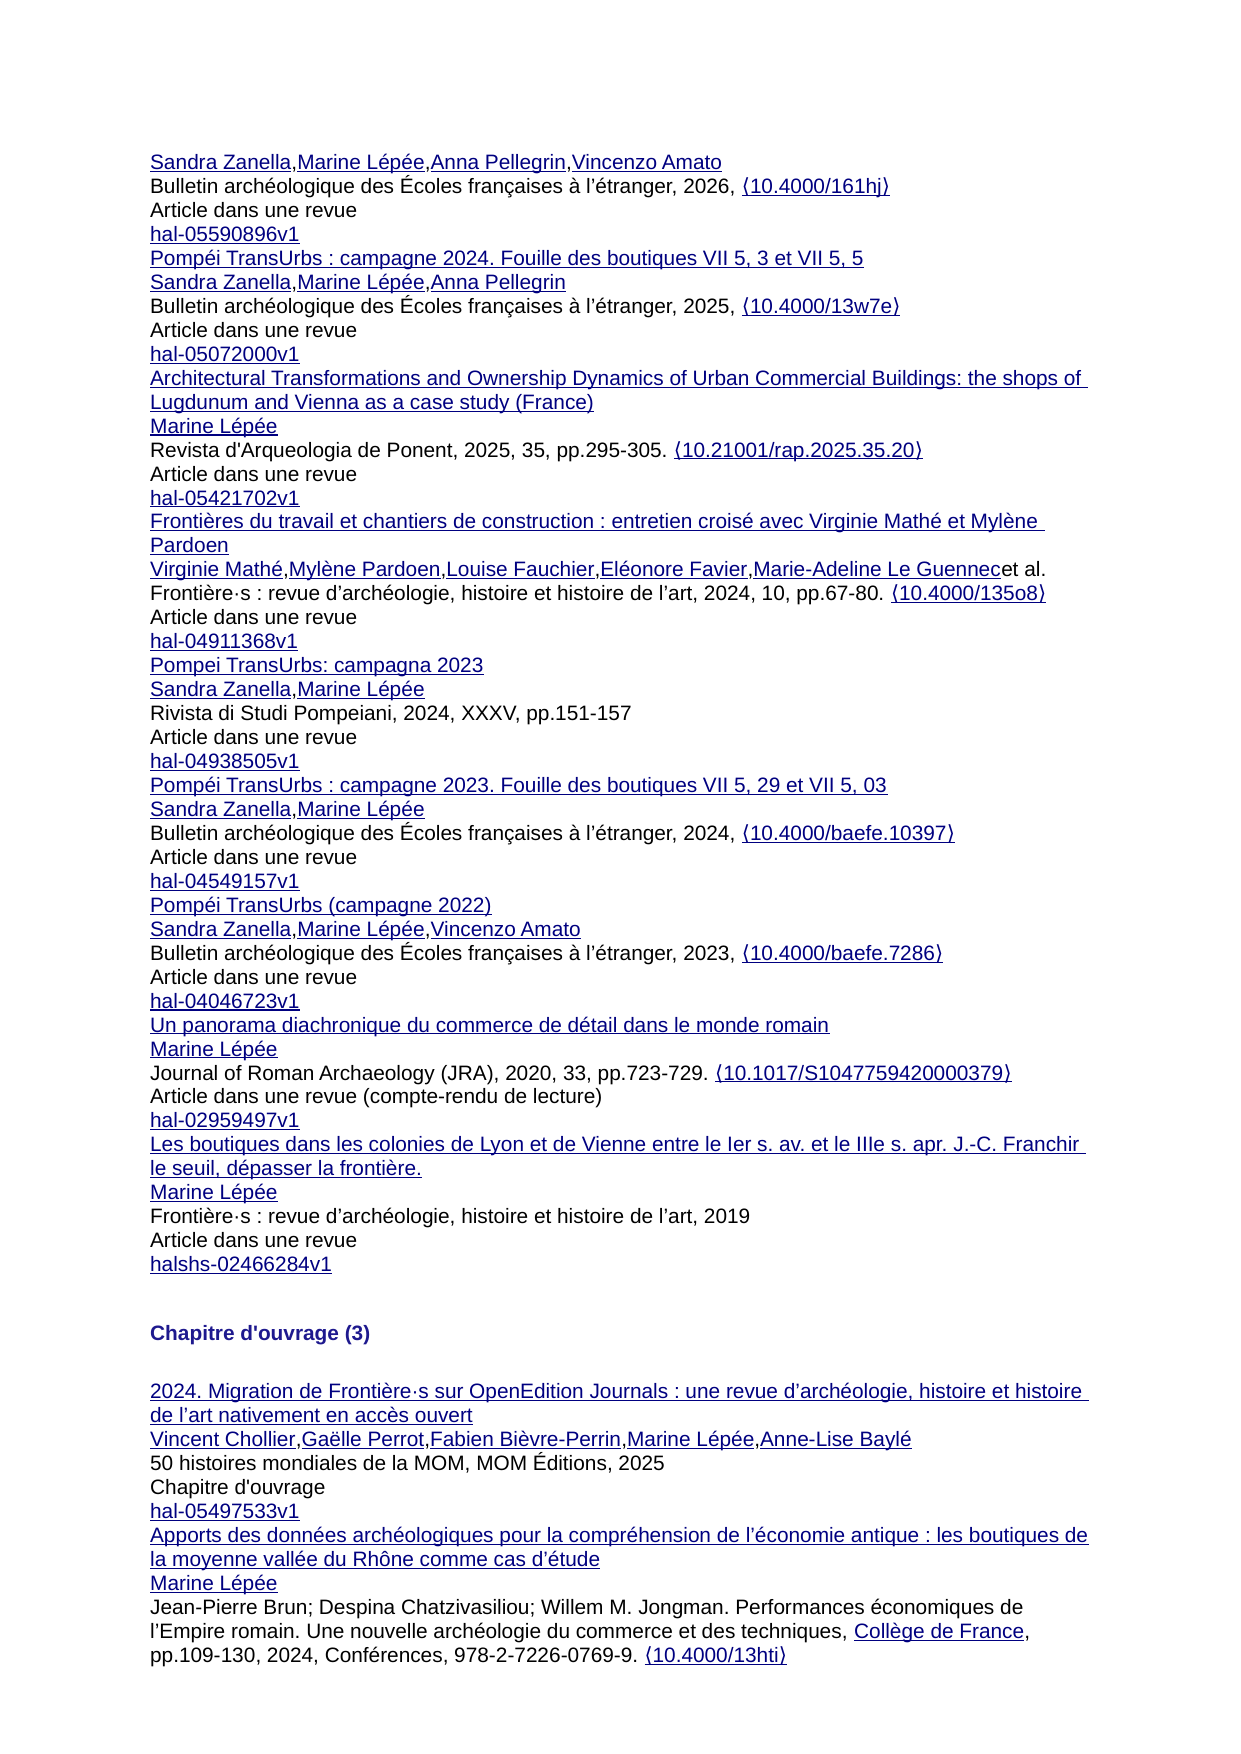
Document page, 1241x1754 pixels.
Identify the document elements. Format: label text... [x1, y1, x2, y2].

table_cell Pompéi TransUrbs : campagne 2023. Fouille des boutiques VII 5, 29 et VII 5, 03 Sandra Zanella,Marine Lépée Bulletin archéologique des Écoles françaises à l’étranger, 2024, ⟨10.4000/baefe.10397⟩ Article dans une revue hal-04549157v1 [150, 773, 1090, 893]
table_cell Frontières du travail et chantiers de construction : entretien croisé avec Virginie Mathé et Mylène Pardoen Virginie Mathé,Mylène Pardoen,Louise Fauchier,Eléonore Favier,Marie-Adeline Le Guennecet al. Frontière·s : revue d’archéologie, histoire et histoire de l’art, 2024, 10, pp.67-80. ⟨10.4000/135o8⟩ Article dans une revue hal-04911368v1 [150, 509, 1090, 653]
subtitle Chapitre d'ouvrage (3) [150, 1321, 1090, 1345]
table_cell Pompéi TransUrbs (campagne 2022) Sandra Zanella,Marine Lépée,Vincenzo Amato Bulletin archéologique des Écoles françaises à l’étranger, 2023, ⟨10.4000/baefe.7286⟩ Article dans une revue hal-04046723v1 [150, 893, 1090, 1012]
table_cell Les boutiques dans les colonies de Lyon et de Vienne entre le Ier s. av. et le IIIe s. apr. J.‐C. Franchir le seuil, dépasser la frontière. Marine Lépée Frontière·s : revue d’archéologie, histoire et histoire de l’art, 2019 Article dans une revue halshs-02466284v1 [150, 1132, 1090, 1276]
table_cell Architectural Transformations and Ownership Dynamics of Urban Commercial Buildings: the shops of Lugdunum and Vienna as a case study (France) Marine Lépée Revista d'Arqueologia de Ponent, 2025, 35, pp.295-305. ⟨10.21001/rap.2025.35.20⟩ Article dans une revue hal-05421702v1 [150, 366, 1090, 509]
table_header 2024. Migration de Frontière·s sur OpenEdition Journals : une revue d’archéologie, histoire et histoire de l’art nativement en accès ouvert Vincent Chollier,Gaëlle Perrot,Fabien Bièvre-Perrin,Marine Lépée,Anne-Lise Baylé 50 histoires mondiales de la MOM, MOM Éditions, 2025 Chapitre d'ouvrage hal-05497533v1 [150, 1379, 1090, 1523]
table_cell Un panorama diachronique du commerce de détail dans le monde romain Marine Lépée Journal of Roman Archaeology (JRA), 2020, 33, pp.723-729. ⟨10.1017/S1047759420000379⟩ Article dans une revue (compte-rendu de lecture) hal-02959497v1 [150, 1013, 1090, 1132]
table_cell Pompei TransUrbs: campagna 2023 Sandra Zanella,Marine Lépée Rivista di Studi Pompeiani, 2024, XXXV, pp.151-157 Article dans une revue hal-04938505v1 [150, 653, 1090, 773]
table_cell Apports des données archéologiques pour la compréhension de l’économie antique : les boutiques de la moyenne vallée du Rhône comme cas d’étude Marine Lépée Jean-Pierre Brun; Despina Chatzivasiliou; Willem M. Jongman. Performances économiques de l’Empire romain. Une nouvelle archéologie du commerce et des techniques, Collège de France, pp.109-130, 2024, Conférences, 978-2-7226-0769-9. ⟨10.4000/13hti⟩ [150, 1523, 1090, 1667]
table_cell Pompéi TransUrbs : campagne 2024. Fouille des boutiques VII 5, 3 et VII 5, 5 Sandra Zanella,Marine Lépée,Anna Pellegrin Bulletin archéologique des Écoles françaises à l’étranger, 2025, ⟨10.4000/13w7e⟩ Article dans une revue hal-05072000v1 [150, 246, 1090, 366]
table_header Sandra Zanella,Marine Lépée,Anna Pellegrin,Vincenzo Amato Bulletin archéologique des Écoles françaises à l’étranger, 2026, ⟨10.4000/161hj⟩ Article dans une revue hal-05590896v1 [150, 150, 1090, 246]
